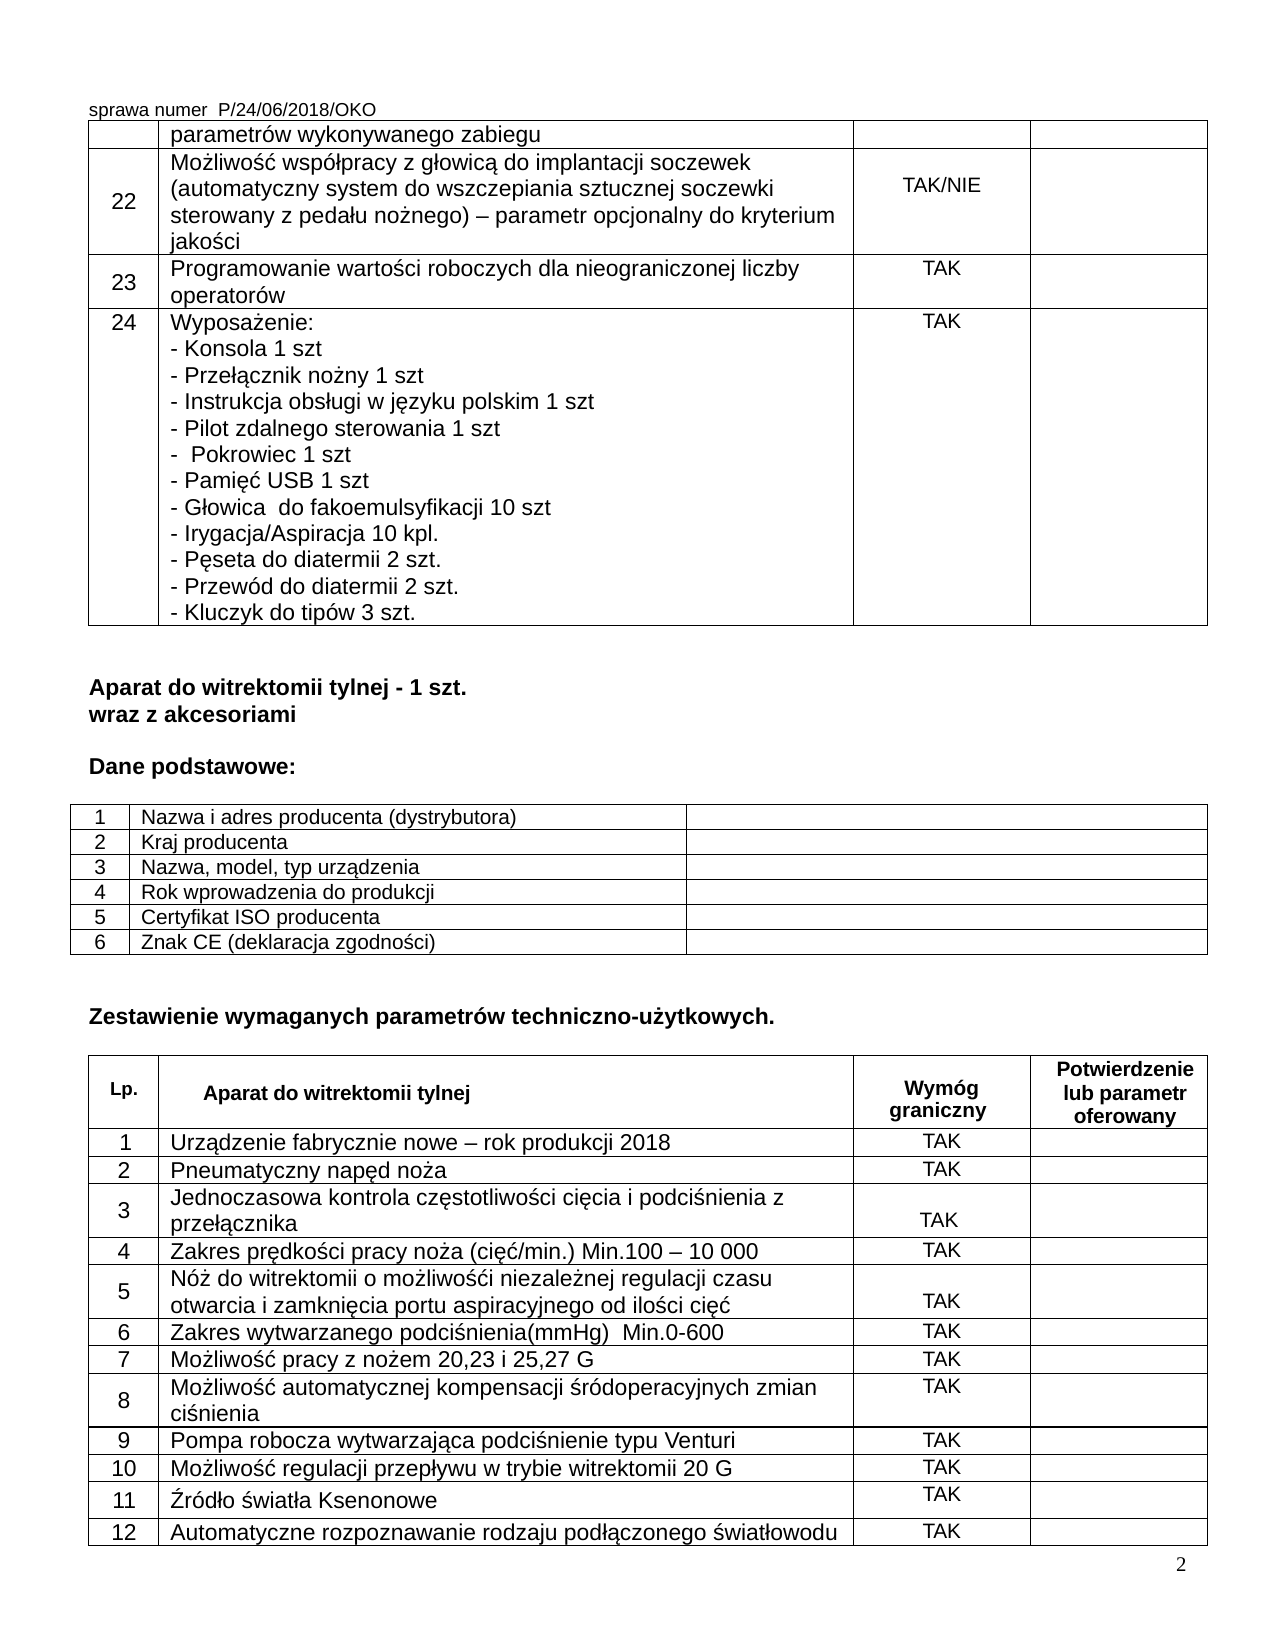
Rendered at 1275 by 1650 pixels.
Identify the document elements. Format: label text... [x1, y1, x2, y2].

table_cell 3 [89, 1184, 158, 1237]
table_cell Urządzenie fabrycznie nowe – rok produkcji 2018 [159, 1129, 853, 1156]
table_cell TAK [854, 1374, 1030, 1426]
table_cell 10 [89, 1455, 158, 1481]
table_cell Pneumatyczny napęd noża [159, 1157, 853, 1183]
table_cell 24 [89, 309, 158, 625]
table_cell [687, 855, 1207, 879]
table_cell Źródło światła Ksenonowe [159, 1482, 853, 1518]
table_cell Programowanie wartości roboczych dla nieograniczonej liczby operatorów [159, 255, 853, 308]
table_cell TAK [854, 1319, 1030, 1345]
table_cell Zakres prędkości pracy noża (cięć/min.) Min.100 – 10 000 [159, 1238, 853, 1264]
table_cell 4 [89, 1238, 158, 1264]
table_cell TAK [854, 1265, 1030, 1318]
table_cell 6 [89, 1319, 158, 1345]
table_cell 6 [71, 930, 129, 954]
table_cell Możliwość regulacji przepływu w trybie witrektomii 20 G [159, 1455, 853, 1481]
table_cell TAK [854, 1346, 1030, 1373]
table_cell [854, 121, 1030, 148]
table_cell 1 [89, 1129, 158, 1156]
table_header Wymóg graniczny [854, 1056, 1030, 1128]
table_cell TAK [854, 1519, 1030, 1545]
table_cell [687, 905, 1207, 929]
text Zestawienie wymaganych parametrów techniczno-użytkowych. [89, 1003, 1186, 1029]
table_cell [1031, 1374, 1207, 1426]
table_cell Jednoczasowa kontrola częstotliwości cięcia i podciśnienia z przełącznika [159, 1184, 853, 1237]
table_cell [1031, 121, 1207, 148]
table_cell Nóż do witrektomii o możliwośći niezależnej regulacji czasu otwarcia i zamknięcia portu aspiracyjnego od ilości cięć [159, 1265, 853, 1318]
table_cell [1031, 1319, 1207, 1345]
table_cell [1031, 1184, 1207, 1237]
table_cell Rok wprowadzenia do produkcji [130, 880, 686, 904]
table_cell [687, 930, 1207, 954]
table_cell [1031, 1238, 1207, 1264]
table_cell Kraj producenta [130, 830, 686, 854]
table_cell TAK [854, 1455, 1030, 1481]
table_cell 8 [89, 1374, 158, 1426]
table_cell 4 [71, 880, 129, 904]
table_cell Nazwa, model, typ urządzenia [130, 855, 686, 879]
table_cell 11 [89, 1482, 158, 1518]
table_cell 7 [89, 1346, 158, 1373]
table_cell [1031, 1346, 1207, 1373]
table_cell [1031, 149, 1207, 254]
table_cell TAK [854, 1482, 1030, 1518]
table_cell TAK [854, 1184, 1030, 1237]
table_header Potwierdzenie lub parametr oferowany [1196, 1056, 1207, 1128]
table_header 1 [71, 805, 129, 829]
table_cell 12 [89, 1519, 158, 1545]
table_cell 5 [89, 1265, 158, 1318]
table_cell Możliwość automatycznej kompensacji śródoperacyjnych zmian ciśnienia [159, 1374, 853, 1426]
text Dane podstawowe: [89, 753, 1186, 780]
table_header Lp. [89, 1056, 158, 1128]
table_cell Znak CE (deklaracja zgodności) [130, 930, 686, 954]
table_header Nazwa i adres producenta (dystrybutora) [130, 805, 686, 829]
table_cell 2 [89, 1157, 158, 1183]
table_cell [1031, 1157, 1207, 1183]
table_header [687, 805, 1207, 829]
table_cell parametrów wykonywanego zabiegu [159, 121, 853, 148]
table_cell Możliwość pracy z nożem 20,23 i 25,27 G [159, 1346, 853, 1373]
table_cell [1031, 1428, 1207, 1454]
table_cell 5 [71, 905, 129, 929]
table_cell 22 [89, 149, 158, 254]
table_cell [1031, 1265, 1207, 1318]
table_cell 23 [89, 255, 158, 308]
table_cell [687, 830, 1207, 854]
table_cell Certyfikat ISO producenta [130, 905, 686, 929]
table_cell 9 [89, 1428, 158, 1454]
text wraz z akcesoriami [89, 701, 1186, 727]
text Aparat do witrektomii tylnej - 1 szt. [89, 674, 1186, 701]
table_cell [1031, 1455, 1207, 1481]
table_cell Pompa robocza wytwarzająca podciśnienie typu Venturi [159, 1428, 853, 1454]
table_cell Możliwość współpracy z głowicą do implantacji soczewek (automatyczny system do wszczepiania sztucznej soczewki sterowany z pedału nożnego) – parametr opcjonalny do kryterium jakości [159, 149, 853, 254]
table_cell Wyposażenie: - Konsola 1 szt - Przełącznik nożny 1 szt - Instrukcja obsługi w języku polskim 1 szt - Pilot zdalnego sterowania 1 szt - Pokrowiec 1 szt - Pamięć USB 1 szt - Głowica do fakoemulsyfikacji 10 szt - Irygacja/Aspiracja 10 kpl. - Pęseta do diatermii 2 szt. - Przewód do diatermii 2 szt. - Kluczyk do tipów 3 szt. [159, 309, 853, 625]
table_cell Zakres wytwarzanego podciśnienia(mmHg) Min.0-600 [159, 1319, 853, 1345]
table_cell [1031, 1482, 1207, 1518]
table_cell TAK [854, 1129, 1030, 1156]
table_cell [1031, 1519, 1207, 1545]
table_cell Automatyczne rozpoznawanie rodzaju podłączonego światłowodu [159, 1519, 853, 1545]
table_cell TAK [854, 309, 1030, 625]
table_cell [687, 880, 1207, 904]
table_header Aparat do witrektomii tylnej [159, 1056, 853, 1128]
table_cell [1031, 1129, 1207, 1156]
table_cell TAK [854, 1428, 1030, 1454]
table_cell TAK [854, 1157, 1030, 1183]
table_cell 2 [71, 830, 129, 854]
table_cell [1031, 255, 1207, 308]
table_header Potwierdzenie lub parametr oferowany [1031, 1056, 1054, 1128]
table_cell [89, 121, 158, 148]
table_cell TAK [854, 1238, 1030, 1264]
table_cell 3 [71, 855, 129, 879]
table_cell TAK [854, 255, 1030, 308]
table_cell TAK/NIE [854, 149, 1030, 254]
table_cell [1031, 309, 1207, 625]
